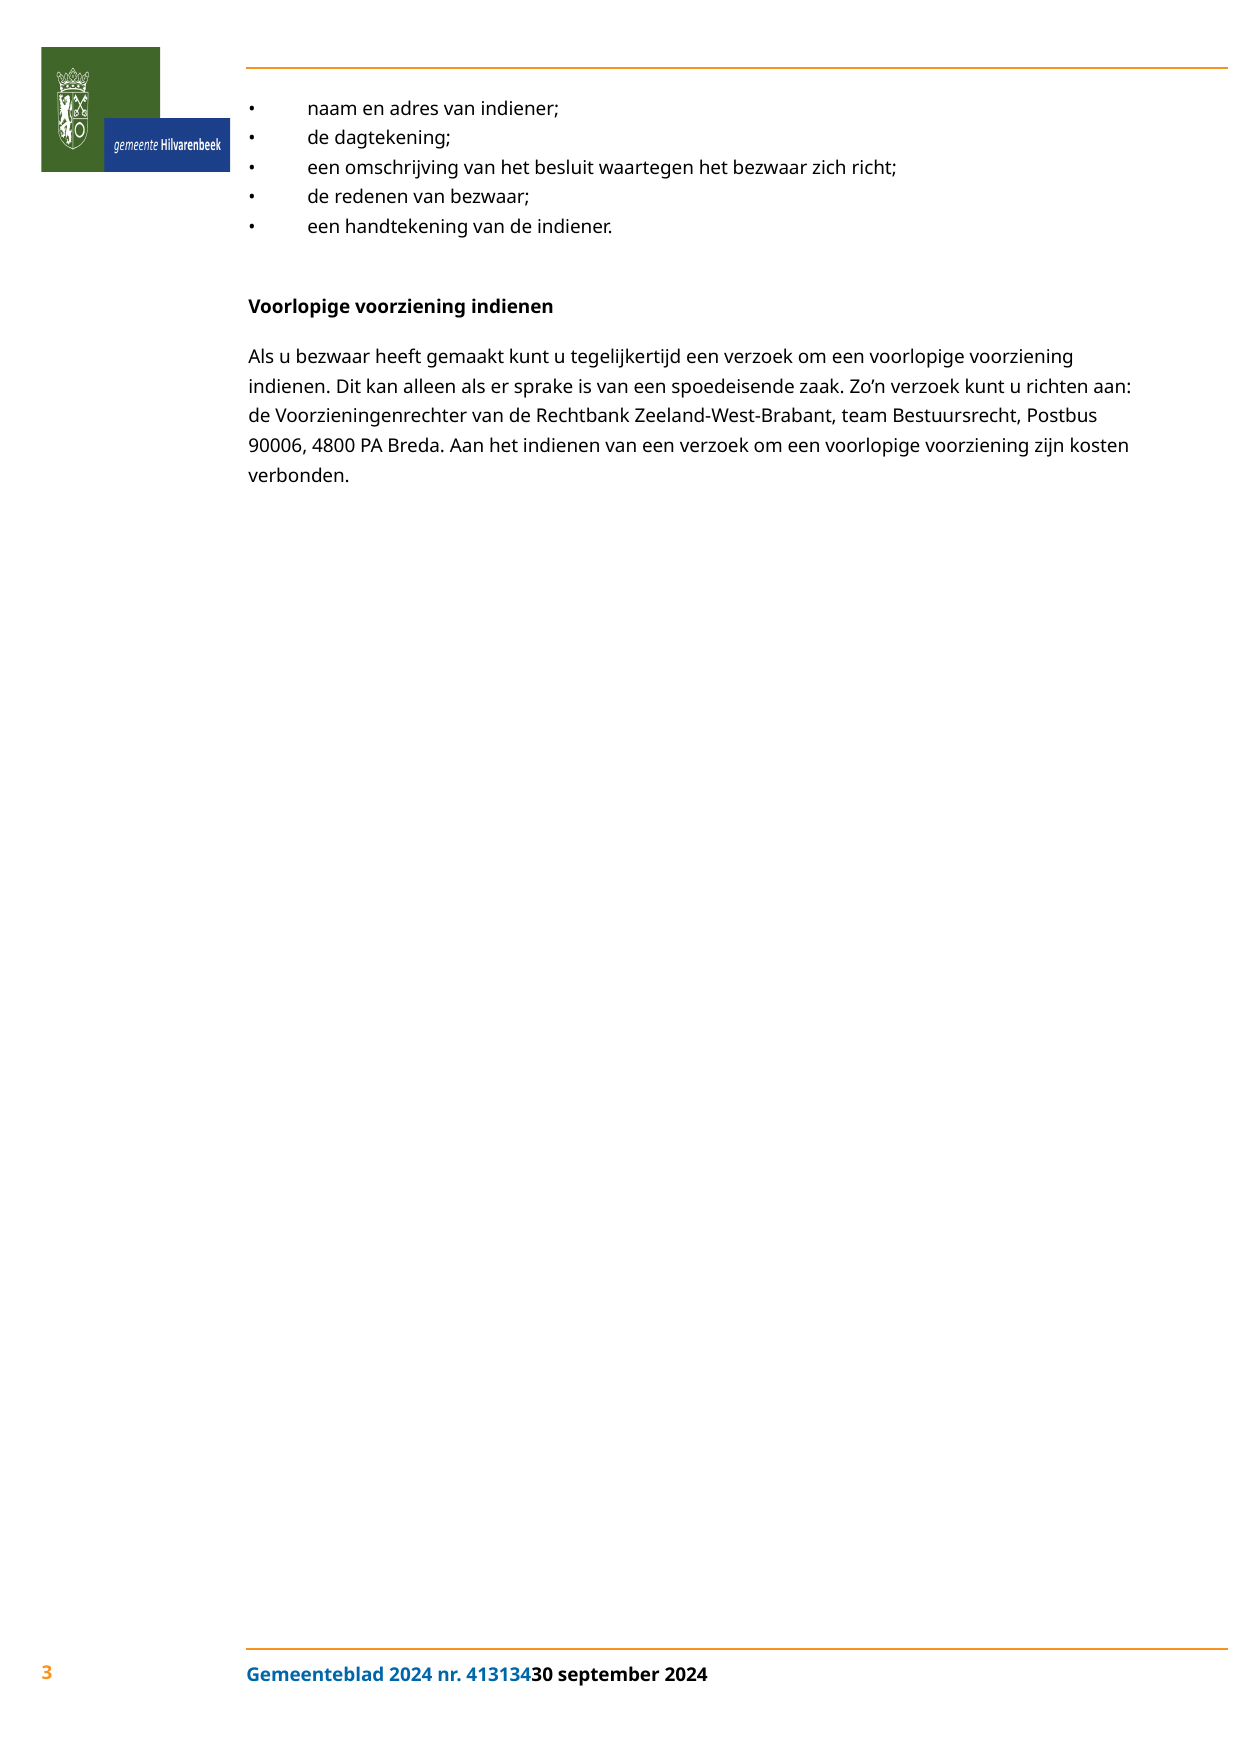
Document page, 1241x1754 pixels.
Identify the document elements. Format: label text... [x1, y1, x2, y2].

list de dagtekening; [248, 124, 1152, 150]
list de redenen van bezwaar; [248, 183, 1152, 209]
text Als u bezwaar heeft gemaakt kunt u tegelijkertijd een verzoek om een voorlopige voorziening indienen. Dit kan alleen als er sprake is van een spoedeisende zaak. Zo’n verzoek kunt u richten aan: de Voorzieningenrechter van de Rechtbank Zeeland-West-Brabant, team Bestuursrecht, Postbus 90006, 4800 PA Breda. Aan het indienen van een verzoek om een voorlopige voorziening zijn kosten verbonden. [248, 343, 1152, 488]
list een handtekening van de indiener. [248, 213, 1152, 239]
list een omschrijving van het besluit waartegen het bezwaar zich richt; [248, 154, 1152, 180]
text Voorlopige voorziening indienen [248, 293, 1152, 319]
list naam en adres van indiener; [248, 95, 1152, 121]
picture [41, 47, 231, 172]
